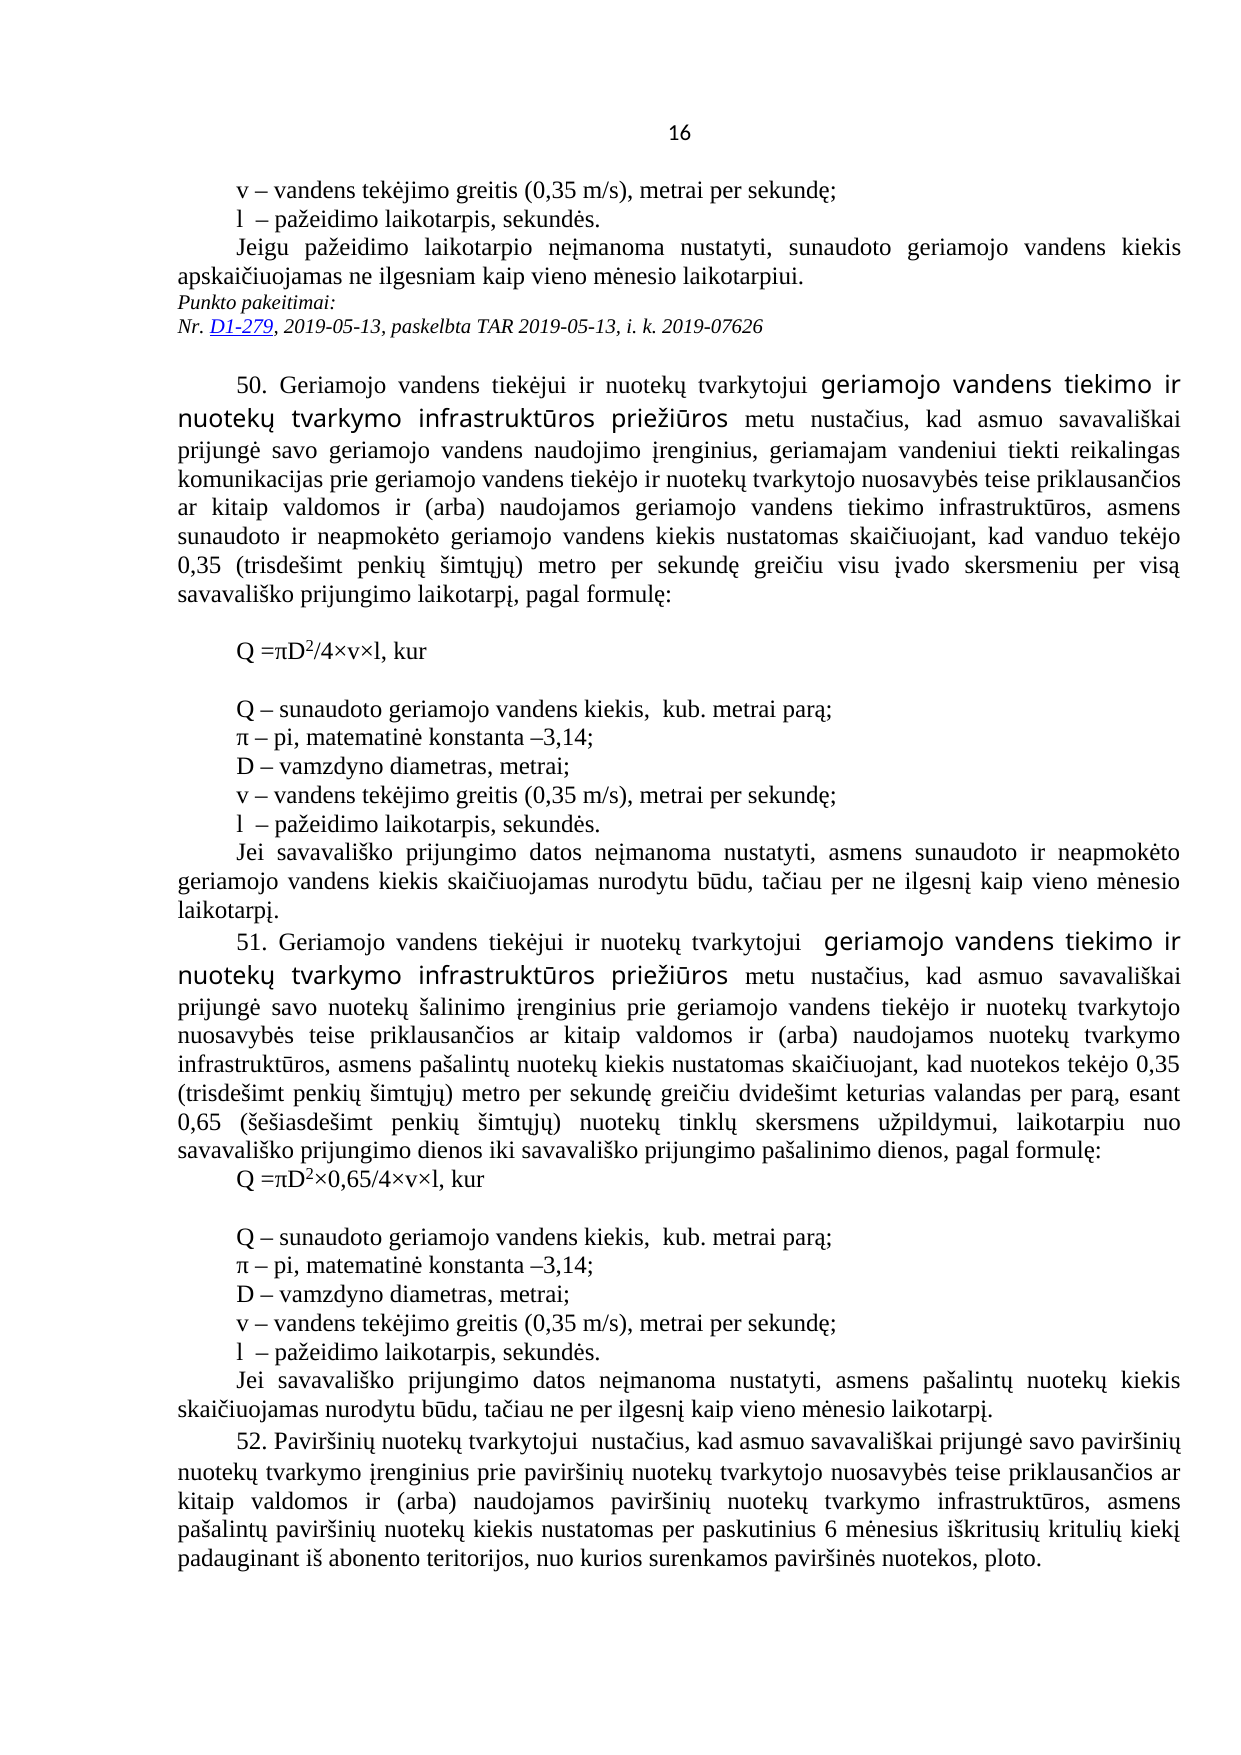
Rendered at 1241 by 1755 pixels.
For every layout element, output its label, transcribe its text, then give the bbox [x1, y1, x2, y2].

text Jeigu pažeidimo laikotarpio neįmanoma nustatyti, sunaudoto geriamojo vandens kiekis apskaičiuojamas ne ilgesniam kaip vieno mėnesio laikotarpiui. [177, 232, 1181, 290]
text v – vandens tekėjimo greitis (0,35 m/s), metrai per sekundę; [177, 1308, 1181, 1337]
text v – vandens tekėjimo greitis (0,35 m/s), metrai per sekundę; [177, 780, 1181, 809]
text D – vamzdyno diametras, metrai; [177, 1279, 1181, 1308]
text π – pi, matematinė konstanta –3,14; [177, 1251, 1181, 1279]
text l – pažeidimo laikotarpis, sekundės. [177, 1337, 1181, 1366]
text l – pažeidimo laikotarpis, sekundės. [177, 809, 1181, 837]
text 51. Geriamojo vandens tiekėjui ir nuotekų tvarkytojui geriamojo vandens tiekimo ir nuotekų tvarkymo infrastruktūros priežiūros metu nustačius, kad asmuo savavališkai prijungė savo nuotekų šalinimo įrenginius prie geriamojo vandens tiekėjo ir nuotekų tvarkytojo nuosavybės teise priklausančios ar kitaip valdomos ir (arba) naudojamos nuotekų tvarkymo infrastruktūros, asmens pašalintų nuotekų kiekis nustatomas skaičiuojant, kad nuotekos tekėjo 0,35 (trisdešimt penkių šimtųjų) metro per sekundę greičiu dvidešimt keturias valandas per parą, esant 0,65 (šešiasdešimt penkių šimtųjų) nuotekų tinklų skersmens užpildymui, laikotarpiu nuo savavališko prijungimo dienos iki savavališko prijungimo pašalinimo dienos, pagal formulę: [177, 924, 1181, 1164]
text Q =πD2/4×v×l, kur [177, 636, 1181, 665]
text l – pažeidimo laikotarpis, sekundės. [177, 204, 1181, 232]
text π – pi, matematinė konstanta –3,14; [177, 722, 1181, 751]
text Jei savavališko prijungimo datos neįmanoma nustatyti, asmens sunaudoto ir neapmokėto geriamojo vandens kiekis skaičiuojamas nurodytu būdu, tačiau per ne ilgesnį kaip vieno mėnesio laikotarpį. [177, 837, 1181, 924]
text D – vamzdyno diametras, metrai; [177, 751, 1181, 780]
text 50. Geriamojo vandens tiekėjui ir nuotekų tvarkytojui geriamojo vandens tiekimo ir nuotekų tvarkymo infrastruktūros priežiūros metu nustačius, kad asmuo savavališkai prijungė savo geriamojo vandens naudojimo įrenginius, geriamajam vandeniui tiekti reikalingas komunikacijas prie geriamojo vandens tiekėjo ir nuotekų tvarkytojo nuosavybės teise priklausančios ar kitaip valdomos ir (arba) naudojamos geriamojo vandens tiekimo infrastruktūros, asmens sunaudoto ir neapmokėto geriamojo vandens kiekis nustatomas skaičiuojant, kad vanduo tekėjo 0,35 (trisdešimt penkių šimtųjų) metro per sekundę greičiu visu įvado skersmeniu per visą savavališko prijungimo laikotarpį, pagal formulę: [177, 367, 1181, 607]
text v – vandens tekėjimo greitis (0,35 m/s), metrai per sekundę; [177, 175, 1181, 204]
text Q =πD2×0,65/4×v×l, kur [177, 1164, 1181, 1193]
text Jei savavališko prijungimo datos neįmanoma nustatyti, asmens pašalintų nuotekų kiekis skaičiuojamas nurodytu būdu, tačiau ne per ilgesnį kaip vieno mėnesio laikotarpį. [177, 1366, 1181, 1423]
text Q – sunaudoto geriamojo vandens kiekis, kub. metrai parą; [177, 1222, 1181, 1251]
text Nr. D1-279, 2019-05-13, paskelbta TAR 2019-05-13, i. k. 2019-07626 [177, 314, 1181, 338]
text Q – sunaudoto geriamojo vandens kiekis, kub. metrai parą; [177, 694, 1181, 722]
text Punkto pakeitimai: [177, 290, 1181, 314]
text 52. Paviršinių nuotekų tvarkytojui nustačius, kad asmuo savavališkai prijungė savo paviršinių nuotekų tvarkymo įrenginius prie paviršinių nuotekų tvarkytojo nuosavybės teise priklausančios ar kitaip valdomos ir (arba) naudojamos paviršinių nuotekų tvarkymo infrastruktūros, asmens pašalintų paviršinių nuotekų kiekis nustatomas per paskutinius 6 mėnesius iškritusių kritulių kiekį padauginant iš abonento teritorijos, nuo kurios surenkamos paviršinės nuotekos, ploto. [177, 1423, 1181, 1572]
